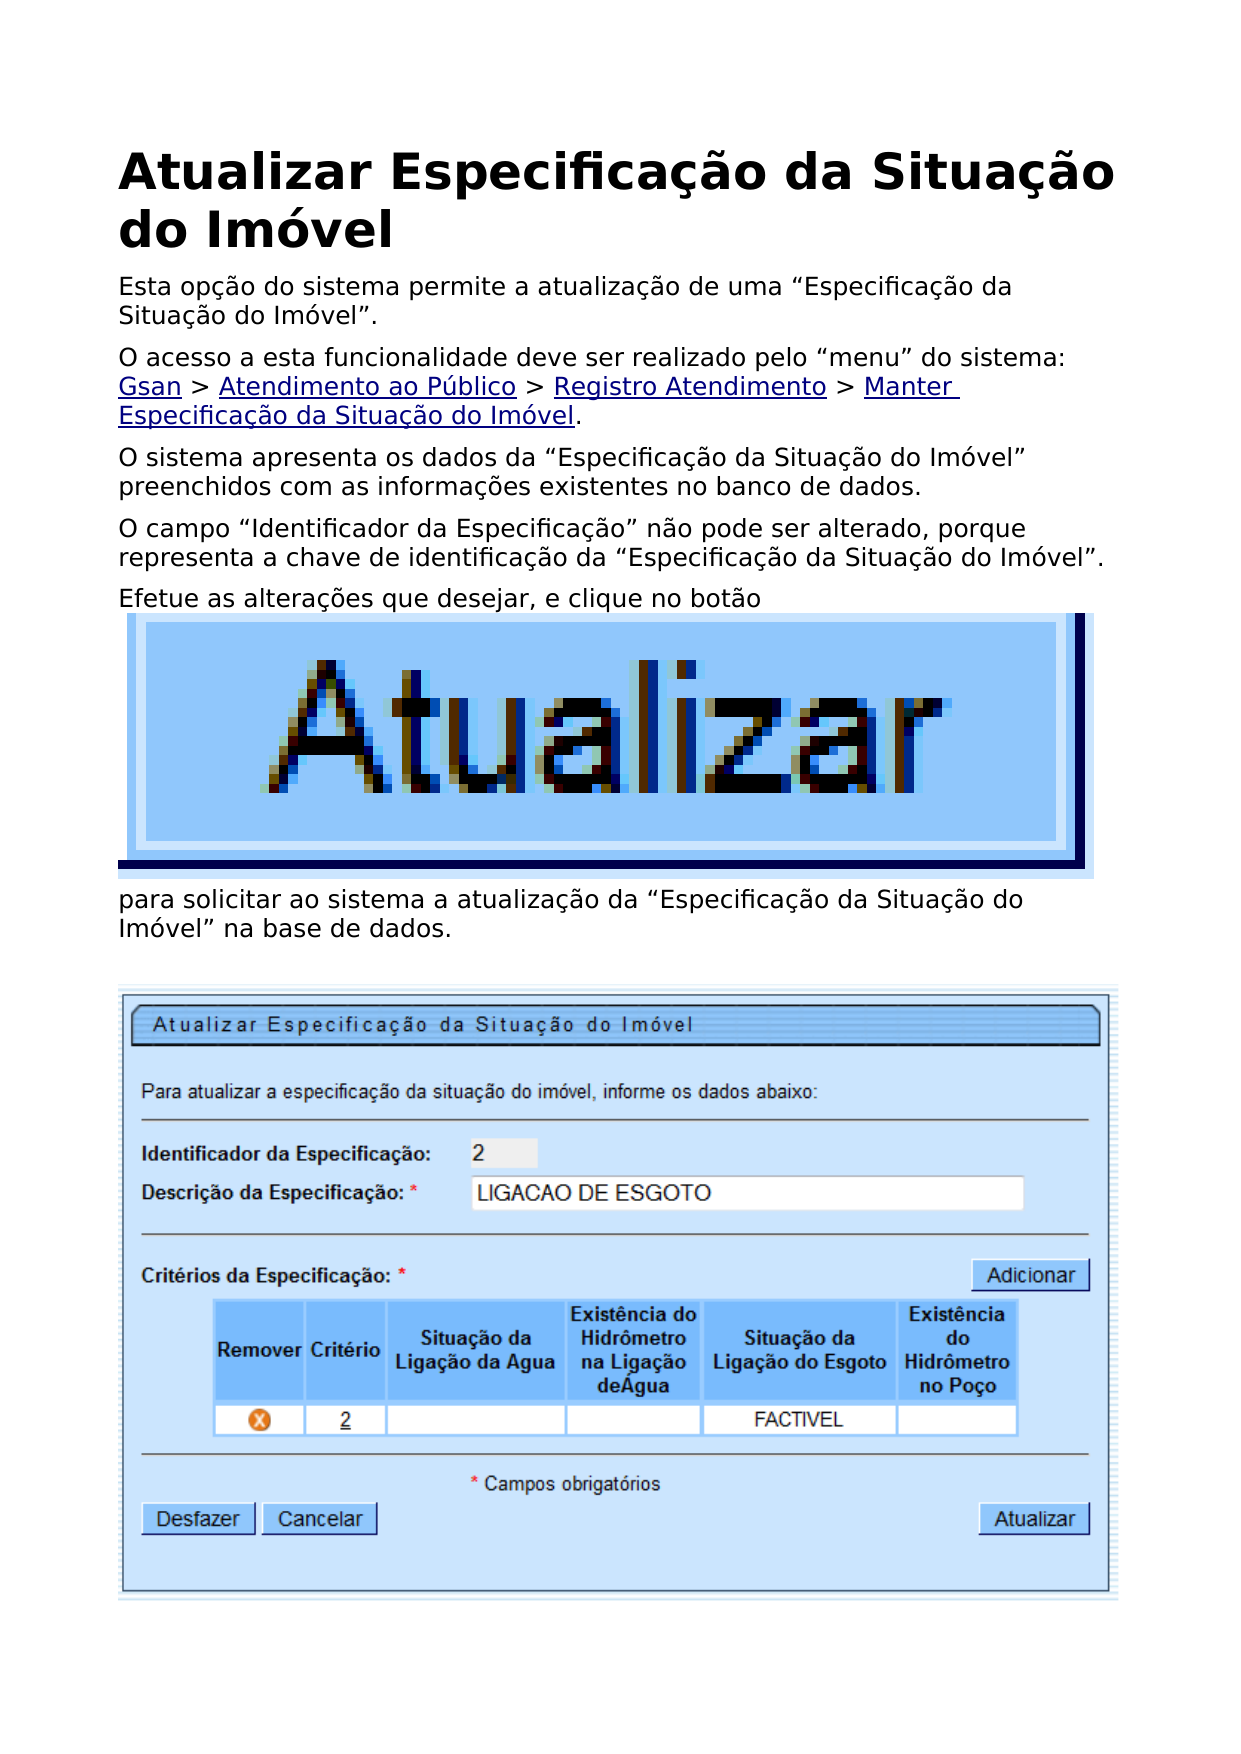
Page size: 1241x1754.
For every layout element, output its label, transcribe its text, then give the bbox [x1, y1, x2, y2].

text O sistema apresenta os dados da “Especificação da Situação do Imóvel” preenchidos com as informações existentes no banco de dados. [118, 443, 1122, 501]
text para solicitar ao sistema a atualização da “Especificação da Situação do Imóvel” na base de dados. [118, 879, 1122, 972]
text Efetue as alterações que desejar, e clique no botão [118, 584, 1122, 613]
text Esta opção do sistema permite a atualização de uma “Especificação da Situação do Imóvel”. [118, 272, 1122, 330]
text O campo “Identificador da Especificação” não pode ser alterado, porque representa a chave de identificação da “Especificação da Situação do Imóvel”. [118, 514, 1122, 572]
subtitle Atualizar Especificação da Situação do Imóvel [118, 143, 1122, 259]
picture [118, 613, 1123, 879]
text O acesso a esta funcionalidade deve ser realizado pelo “menu” do sistema: Gsan > Atendimento ao Público > Registro Atendimento > Manter Especificação da Situação do Imóvel. [118, 343, 1122, 430]
picture [118, 984, 1123, 1614]
